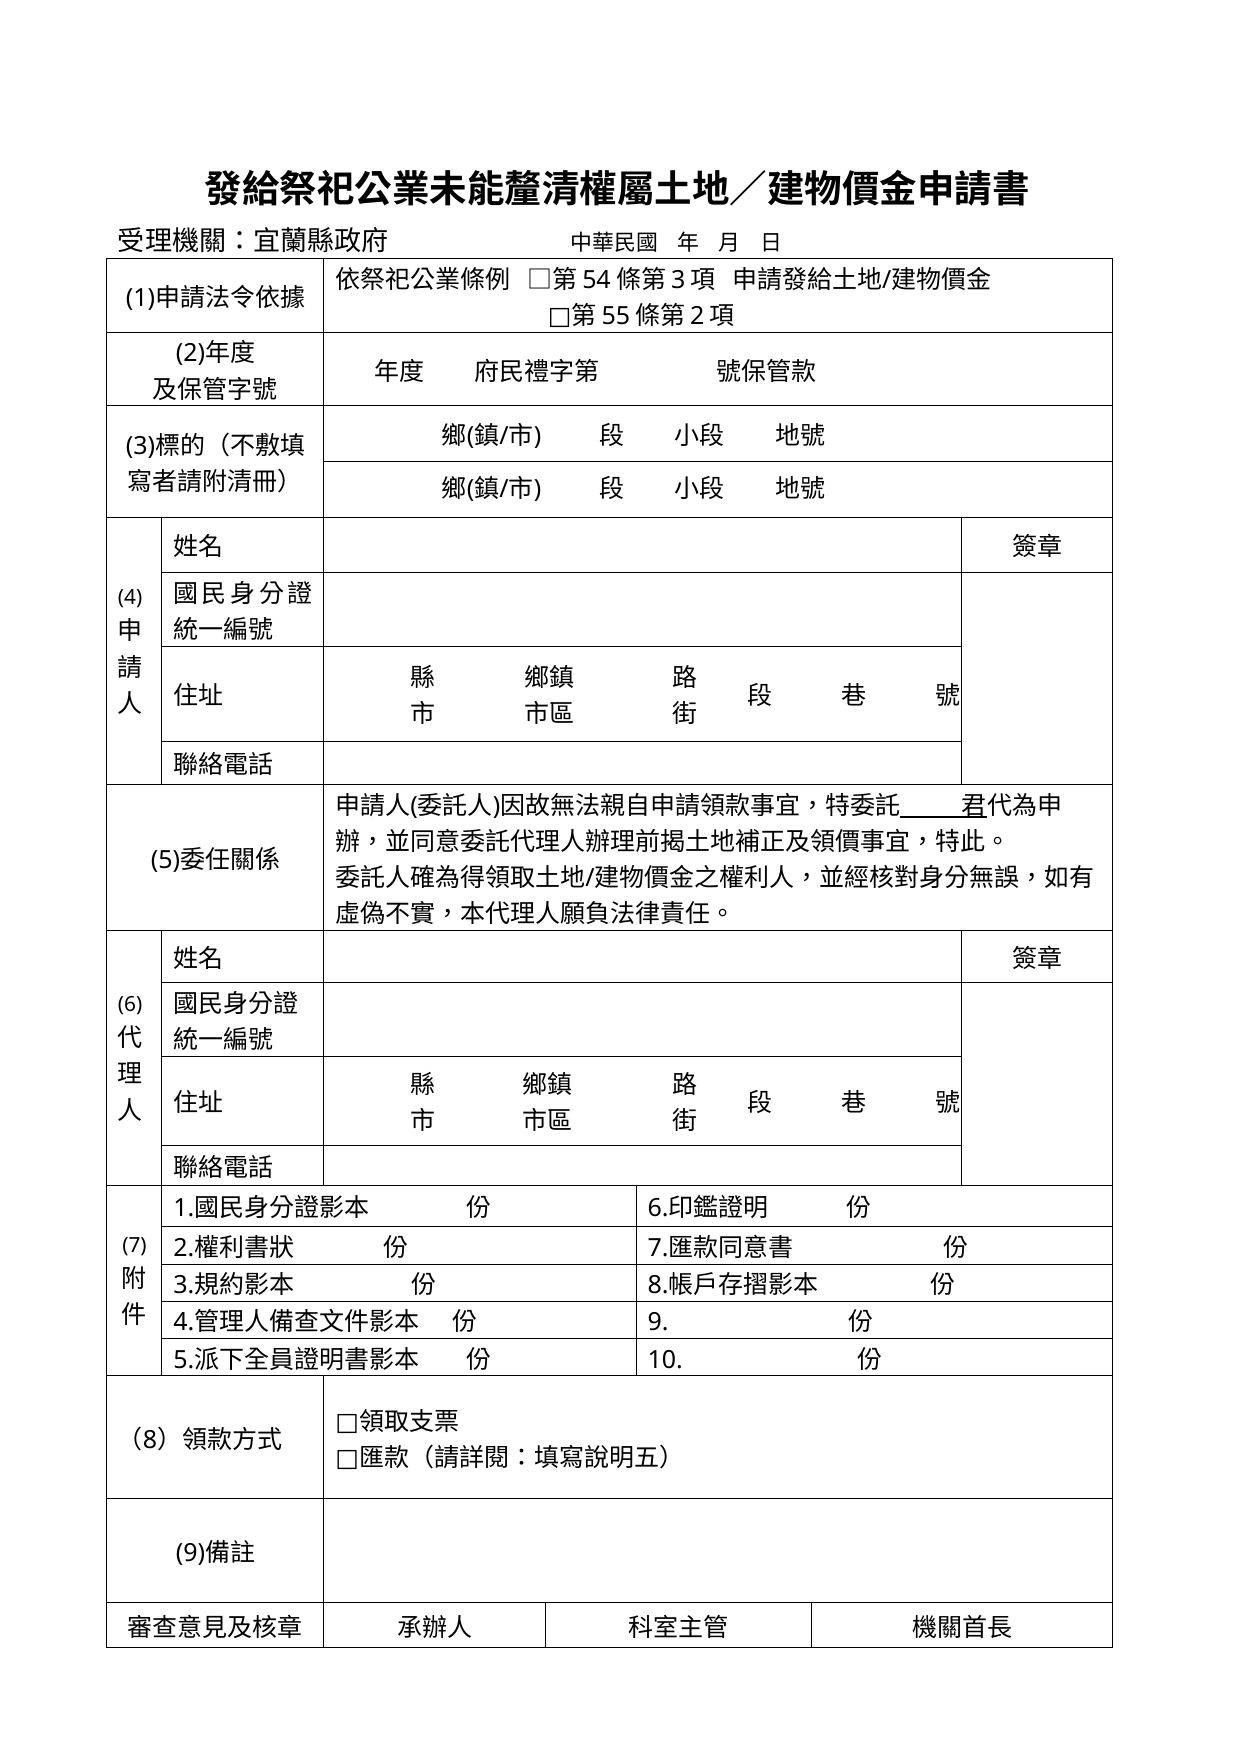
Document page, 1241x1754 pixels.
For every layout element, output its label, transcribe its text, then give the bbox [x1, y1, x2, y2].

table_cell [962, 983, 1112, 1184]
table_cell 姓名 [162, 931, 323, 982]
table_cell [324, 742, 961, 784]
table_cell [324, 1146, 961, 1184]
table_cell (6)代理人 [107, 931, 161, 1184]
table_cell [774, 1057, 830, 1145]
table_cell 依祭祀公業條例 □第54條第3項 申請發給土地/建物價金 □第55條第2項 [324, 259, 1112, 332]
table_cell [324, 573, 961, 646]
table_cell [699, 1057, 736, 1145]
table_cell 巷 [830, 647, 868, 741]
table_cell 5.派下全員證明書影本 份 [162, 1339, 636, 1375]
table_cell 審查意見及核章 [107, 1603, 323, 1647]
table_cell 機關首長 [812, 1603, 1112, 1647]
table_cell 鄉(鎮/市) 段 小段 地號 [324, 462, 1112, 517]
table_cell 鄉鎮市區 [511, 1057, 586, 1145]
table_cell [436, 647, 511, 741]
table_cell [324, 983, 961, 1056]
table_cell 科室主管 [546, 1603, 811, 1647]
table_cell [774, 647, 830, 741]
table_cell 路 街 [661, 1057, 699, 1145]
table_cell [962, 573, 1112, 784]
table_cell 8.帳戶存摺影本 份 [637, 1265, 1112, 1301]
table_cell 簽章 [962, 931, 1112, 982]
table_cell 6.印鑑證明 份 [637, 1186, 1112, 1226]
table_cell 聯絡電話 [162, 742, 323, 784]
table_cell □領取支票 □匯款（請詳閱：填寫說明五） [324, 1376, 1112, 1498]
table_cell 巷 [830, 1057, 868, 1145]
table_cell 承辦人 [324, 1603, 545, 1647]
table_cell 住址 [162, 1057, 323, 1145]
table_header 發給祭祀公業未能釐清權屬土地∕建物價金申請書 受理機關：宜蘭縣政府 中華民國 年 月 日 [106, 159, 1112, 258]
table_cell 路街 [661, 647, 699, 741]
table_cell 號 [924, 1057, 961, 1145]
table_cell 號 [924, 647, 961, 741]
table_cell (1)申請法令依據 [107, 259, 323, 332]
table_cell (7)附件 [107, 1186, 161, 1375]
table_cell 國民身分證統一編號 [162, 983, 323, 1056]
table_cell (5)委任關係 [107, 785, 323, 930]
table_cell (4)申請人 [107, 518, 161, 784]
table_cell 3.規約影本 份 [162, 1265, 636, 1301]
table_cell [699, 647, 736, 741]
table_cell (2)年度 及保管字號 [107, 333, 323, 405]
table_cell (9)備註 [107, 1499, 323, 1602]
table_cell 姓名 [162, 518, 323, 572]
table_cell 10. 份 [637, 1339, 1112, 1375]
table_cell 7.匯款同意書 份 [637, 1227, 1112, 1263]
table_cell [324, 931, 961, 982]
table_cell 段 [736, 647, 774, 741]
table_cell [324, 1057, 399, 1145]
table_cell [868, 647, 924, 741]
table_cell 鄉(鎮/市) 段 小段 地號 [324, 406, 1112, 461]
table_cell （8）領款方式 [107, 1376, 323, 1498]
table_cell [586, 647, 661, 741]
table_cell 國民身分證統一編號 [162, 573, 323, 646]
table_cell 2.權利書狀 份 [162, 1227, 636, 1263]
table_cell 縣市 [399, 647, 436, 741]
table_cell [868, 1057, 924, 1145]
table_cell [436, 1057, 511, 1145]
table_cell [324, 1499, 1112, 1602]
table_cell 段 [736, 1057, 774, 1145]
table_cell (3)標的（不敷填寫者請附清冊） [107, 406, 323, 517]
table_cell 鄉鎮市區 [511, 647, 586, 741]
table_cell 縣 市 [399, 1057, 436, 1145]
table_cell [324, 518, 961, 572]
table_cell 1.國民身分證影本 份 [162, 1186, 636, 1226]
table_cell 簽章 [962, 518, 1112, 572]
table_cell [586, 1057, 661, 1145]
table_cell 住址 [162, 647, 323, 741]
table_cell 聯絡電話 [162, 1146, 323, 1184]
table_cell 年度 府民禮字第 號保管款 [324, 333, 1112, 405]
table_cell [324, 647, 399, 741]
table_cell 4.管理人備查文件影本 份 [162, 1302, 636, 1338]
table_cell 9. 份 [637, 1302, 1112, 1338]
table_cell 申請人(委託人)因故無法親自申請領款事宜，特委託 君代為申辦，並同意委託代理人辦理前揭土地補正及領價事宜，特此。 委託人確為得領取土地/建物價金之權利人，並經核對身分無誤，如有虛偽不實，本代理人願負法律責任。 [324, 785, 1112, 930]
